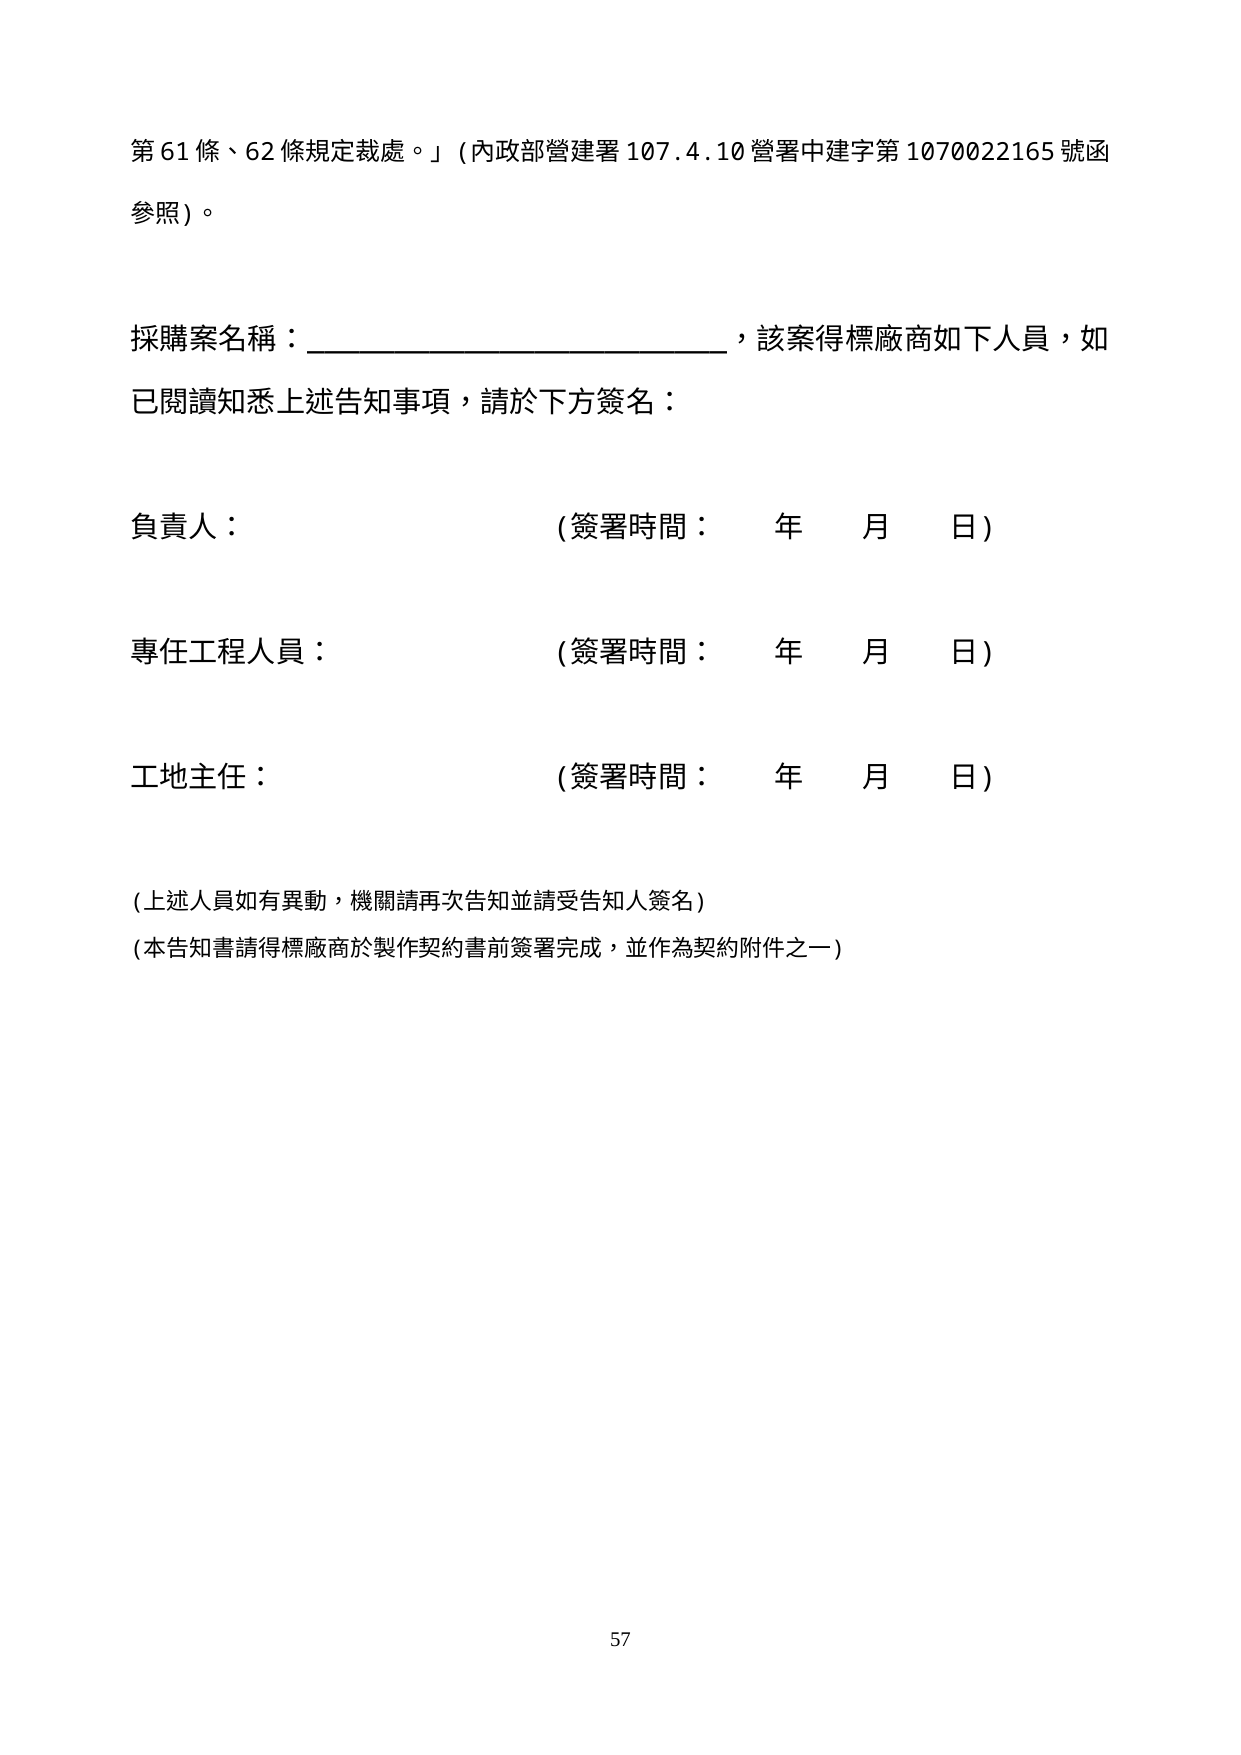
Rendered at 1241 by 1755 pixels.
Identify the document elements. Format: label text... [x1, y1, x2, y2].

list 第61條、62條規定裁處。」(內政部營建署107.4.10營署中建字第1070022165號函參照)。 [80, 108, 1110, 233]
text (上述人員如有異動，機關請再次告知並請受告知人簽名) [130, 858, 1110, 920]
text 採購案名稱：________________________，該案得標廠商如下人員，如已閱讀知悉上述告知事項，請於下方簽名： [130, 295, 1110, 420]
text 工地主任： (簽署時間： 年 月 日) [130, 733, 1110, 795]
text 負責人： (簽署時間： 年 月 日) [130, 483, 1110, 545]
text 專任工程人員： (簽署時間： 年 月 日) [130, 608, 1110, 670]
text (本告知書請得標廠商於製作契約書前簽署完成，並作為契約附件之一) [130, 920, 1103, 966]
